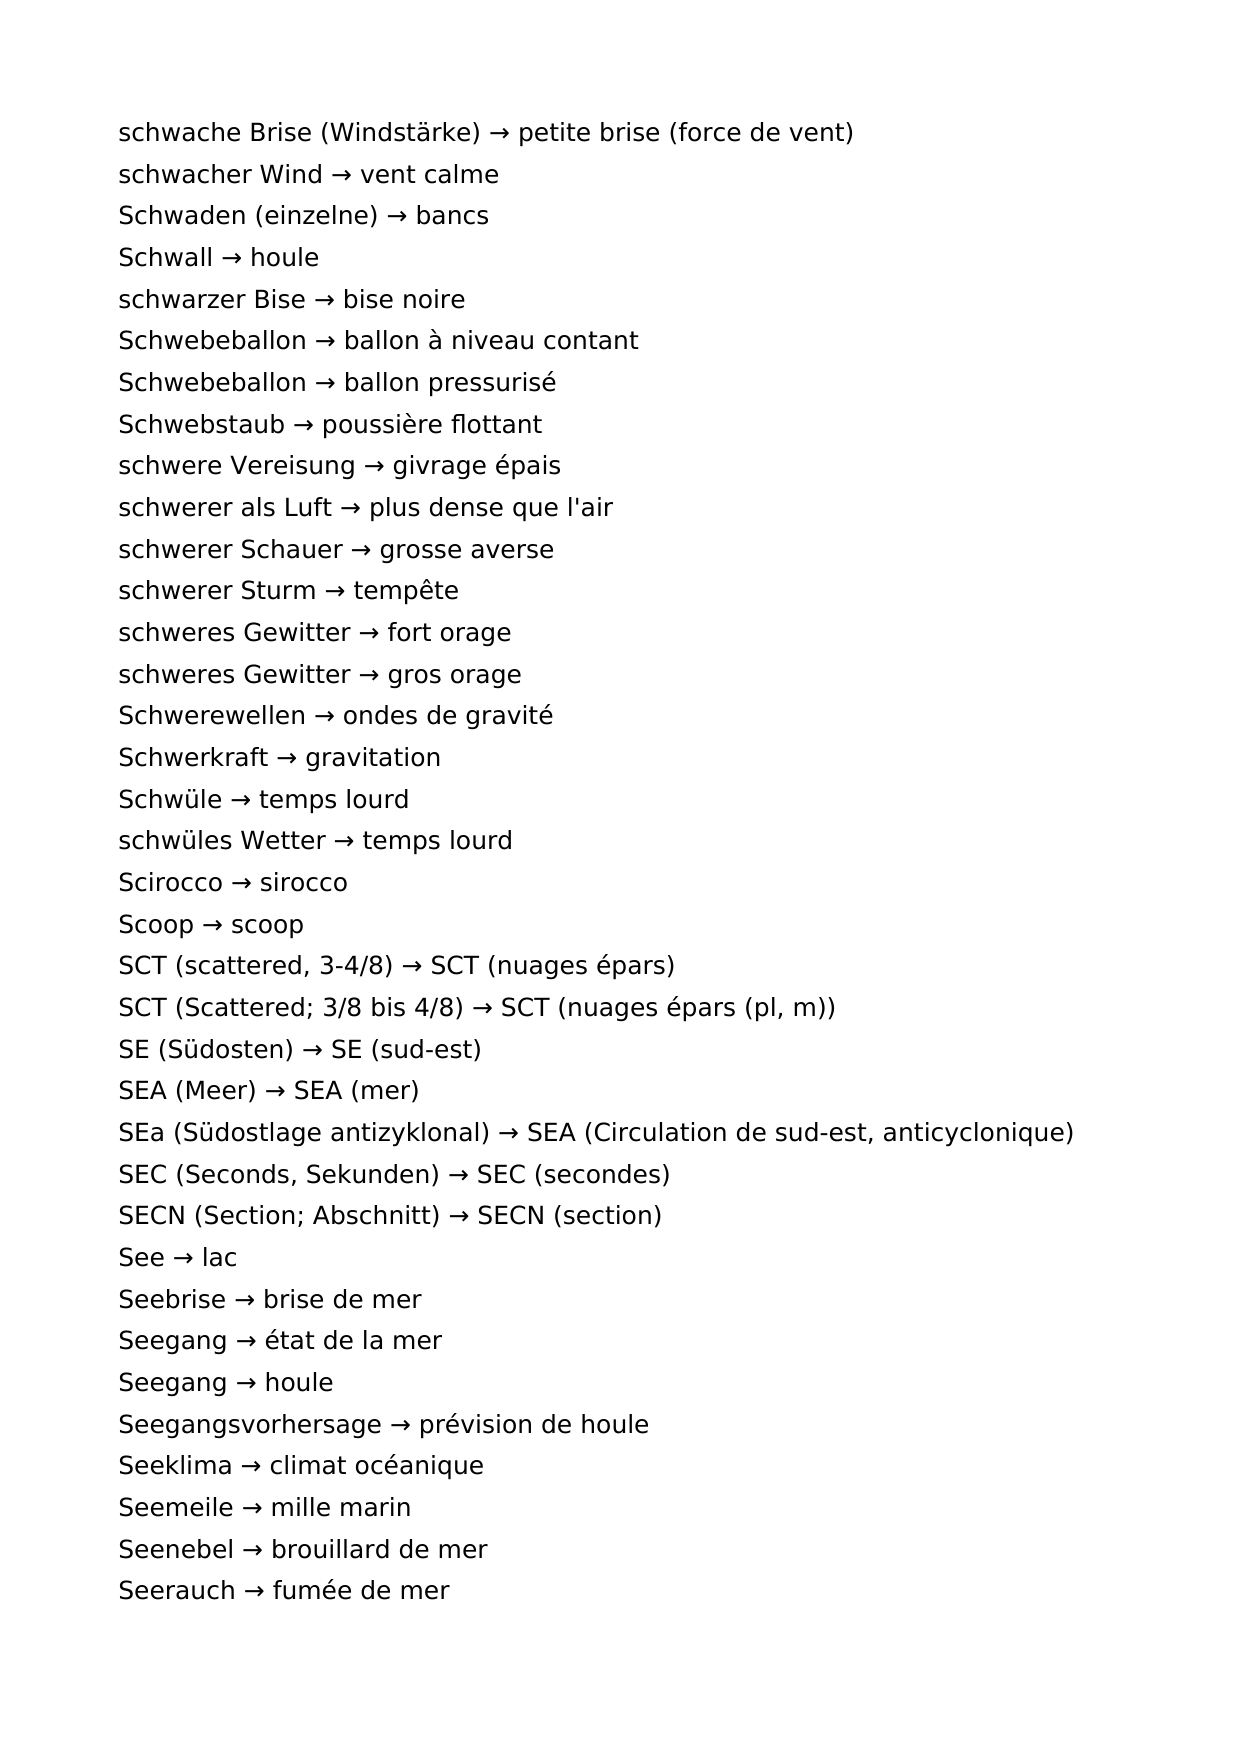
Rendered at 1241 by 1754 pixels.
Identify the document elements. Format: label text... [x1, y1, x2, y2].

text Scoop → scoop [118, 910, 1122, 939]
text schwerer Sturm → tempête [118, 576, 1122, 606]
text Schwall → houle [118, 243, 1122, 272]
text Schwerkraft → gravitation [118, 743, 1122, 772]
text Schwüle → temps lourd [118, 785, 1122, 814]
text SEA (Meer) → SEA (mer) [118, 1076, 1122, 1106]
text Schwebeballon → ballon pressurisé [118, 368, 1122, 397]
text Seerauch → fumée de mer [118, 1576, 1122, 1606]
text Seegang → houle [118, 1368, 1122, 1397]
text schwerer Schauer → grosse averse [118, 535, 1122, 564]
text schwüles Wetter → temps lourd [118, 826, 1122, 856]
text Seegangsvorhersage → prévision de houle [118, 1410, 1122, 1439]
text Schwebeballon → ballon à niveau contant [118, 326, 1122, 356]
text See → lac [118, 1243, 1122, 1272]
text Seebrise → brise de mer [118, 1285, 1122, 1314]
text Schwerewellen → ondes de gravité [118, 701, 1122, 731]
text Seegang → état de la mer [118, 1326, 1122, 1356]
text schwere Vereisung → givrage épais [118, 451, 1122, 481]
text Schwebstaub → poussière flottant [118, 410, 1122, 439]
text schwerer als Luft → plus dense que l'air [118, 493, 1122, 522]
text schwarzer Bise → bise noire [118, 285, 1122, 314]
text Schwaden (einzelne) → bancs [118, 201, 1122, 231]
text SE (Südosten) → SE (sud-est) [118, 1035, 1122, 1064]
text SEa (Südostlage antizyklonal) → SEA (Circulation de sud-est, anticyclonique) [118, 1118, 1122, 1147]
text schwache Brise (Windstärke) → petite brise (force de vent) [118, 118, 1122, 147]
text schwacher Wind → vent calme [118, 160, 1122, 189]
text Seemeile → mille marin [118, 1493, 1122, 1522]
text Seeklima → climat océanique [118, 1451, 1122, 1481]
text Scirocco → sirocco [118, 868, 1122, 897]
text schweres Gewitter → gros orage [118, 660, 1122, 689]
text SEC (Seconds, Sekunden) → SEC (secondes) [118, 1160, 1122, 1189]
text SCT (scattered, 3-4/8) → SCT (nuages épars) [118, 951, 1122, 981]
text SCT (Scattered; 3/8 bis 4/8) → SCT (nuages épars (pl, m)) [118, 993, 1122, 1022]
text schweres Gewitter → fort orage [118, 618, 1122, 647]
text Seenebel → brouillard de mer [118, 1535, 1122, 1564]
text SECN (Section; Abschnitt) → SECN (section) [118, 1201, 1122, 1231]
